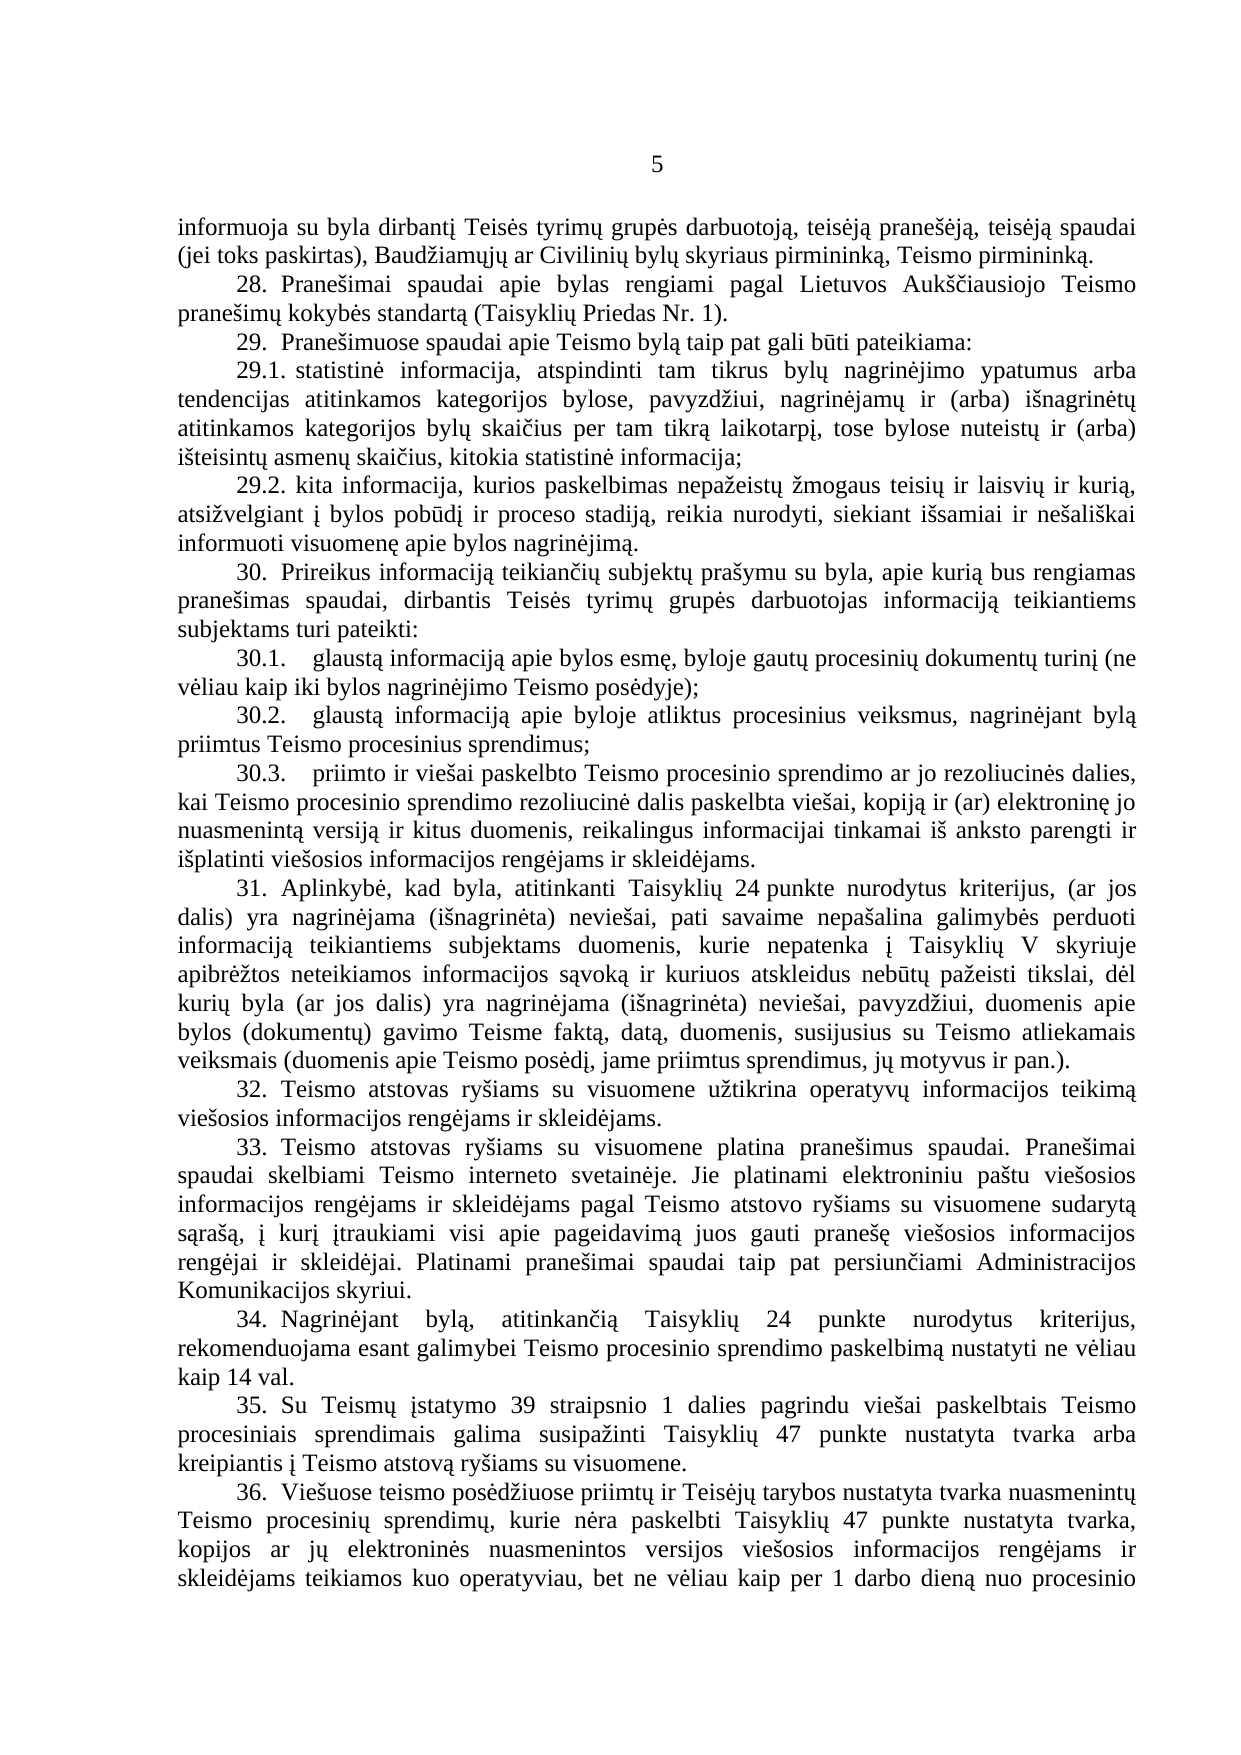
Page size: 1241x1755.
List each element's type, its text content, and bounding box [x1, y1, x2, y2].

text 33. Teismo atstovas ryšiams su visuomene platina pranešimus spaudai. Pranešimai spaudai skelbiami Teismo interneto svetainėje. Jie platinami elektroniniu paštu viešosios informacijos rengėjams ir skleidėjams pagal Teismo atstovo ryšiams su visuomene sudarytą sąrašą, į kurį įtraukiami visi apie pageidavimą juos gauti pranešę viešosios informacijos rengėjai ir skleidėjai. Platinami pranešimai spaudai taip pat persiunčiami Administracijos Komunikacijos skyriui. [177, 1132, 1137, 1304]
text 32. Teismo atstovas ryšiams su visuomene užtikrina operatyvų informacijos teikimą viešosios informacijos rengėjams ir skleidėjams. [177, 1074, 1137, 1132]
text 35. Su Teismų įstatymo 39 straipsnio 1 dalies pagrindu viešai paskelbtais Teismo procesiniais sprendimais galima susipažinti Taisyklių 47 punkte nustatyta tvarka arba kreipiantis į Teismo atstovą ryšiams su visuomene. [177, 1390, 1137, 1477]
text 29.2. kita informacija, kurios paskelbimas nepažeistų žmogaus teisių ir laisvių ir kurią, atsižvelgiant į bylos pobūdį ir proceso stadiją, reikia nurodyti, siekiant išsamiai ir nešališkai informuoti visuomenę apie bylos nagrinėjimą. [177, 470, 1137, 557]
text 29. Pranešimuose spaudai apie Teismo bylą taip pat gali būti pateikiama: [177, 327, 1137, 355]
text 30.1. glaustą informaciją apie bylos esmę, byloje gautų procesinių dokumentų turinį (ne vėliau kaip iki bylos nagrinėjimo Teismo posėdyje); [177, 643, 1137, 700]
text 30.2. glaustą informaciją apie byloje atliktus procesinius veiksmus, nagrinėjant bylą priimtus Teismo procesinius sprendimus; [177, 700, 1137, 758]
text 28. Pranešimai spaudai apie bylas rengiami pagal Lietuvos Aukščiausiojo Teismo pranešimų kokybės standartą (Taisyklių Priedas Nr. 1). [177, 269, 1137, 327]
text 31. Aplinkybė, kad byla, atitinkanti Taisyklių 24 punkte nurodytus kriterijus, (ar jos dalis) yra nagrinėjama (išnagrinėta) neviešai, pati savaime nepašalina galimybės perduoti informaciją teikiantiems subjektams duomenis, kurie nepatenka į Taisyklių V skyriuje apibrėžtos neteikiamos informacijos sąvoką ir kuriuos atskleidus nebūtų pažeisti tikslai, dėl kurių byla (ar jos dalis) yra nagrinėjama (išnagrinėta) neviešai, pavyzdžiui, duomenis apie bylos (dokumentų) gavimo Teisme faktą, datą, duomenis, susijusius su Teismo atliekamais veiksmais (duomenis apie Teismo posėdį, jame priimtus sprendimus, jų motyvus ir pan.). [177, 873, 1137, 1074]
text informuoja su byla dirbantį Teisės tyrimų grupės darbuotoją, teisėją pranešėją, teisėją spaudai (jei toks paskirtas), Baudžiamųjų ar Civilinių bylų skyriaus pirmininką, Teismo pirmininką. [177, 212, 1137, 269]
text 34. Nagrinėjant bylą, atitinkančią Taisyklių 24 punkte nurodytus kriterijus, rekomenduojama esant galimybei Teismo procesinio sprendimo paskelbimą nustatyti ne vėliau kaip 14 val. [177, 1304, 1137, 1390]
text 30. Prireikus informaciją teikiančių subjektų prašymu su byla, apie kurią bus rengiamas pranešimas spaudai, dirbantis Teisės tyrimų grupės darbuotojas informaciją teikiantiems subjektams turi pateikti: [177, 557, 1137, 643]
text 36. Viešuose teismo posėdžiuose priimtų ir Teisėjų tarybos nustatyta tvarka nuasmenintų Teismo procesinių sprendimų, kurie nėra paskelbti Taisyklių 47 punkte nustatyta tvarka, kopijos ar jų elektroninės nuasmenintos versijos viešosios informacijos rengėjams ir skleidėjams teikiamos kuo operatyviau, bet ne vėliau kaip per 1 darbo dieną nuo procesinio [177, 1477, 1137, 1592]
text 30.3. priimto ir viešai paskelbto Teismo procesinio sprendimo ar jo rezoliucinės dalies, kai Teismo procesinio sprendimo rezoliucinė dalis paskelbta viešai, kopiją ir (ar) elektroninę jo nuasmenintą versiją ir kitus duomenis, reikalingus informacijai tinkamai iš anksto parengti ir išplatinti viešosios informacijos rengėjams ir skleidėjams. [177, 758, 1137, 873]
text 29.1. statistinė informacija, atspindinti tam tikrus bylų nagrinėjimo ypatumus arba tendencijas atitinkamos kategorijos bylose, pavyzdžiui, nagrinėjamų ir (arba) išnagrinėtų atitinkamos kategorijos bylų skaičius per tam tikrą laikotarpį, tose bylose nuteistų ir (arba) išteisintų asmenų skaičius, kitokia statistinė informacija; [177, 355, 1137, 470]
